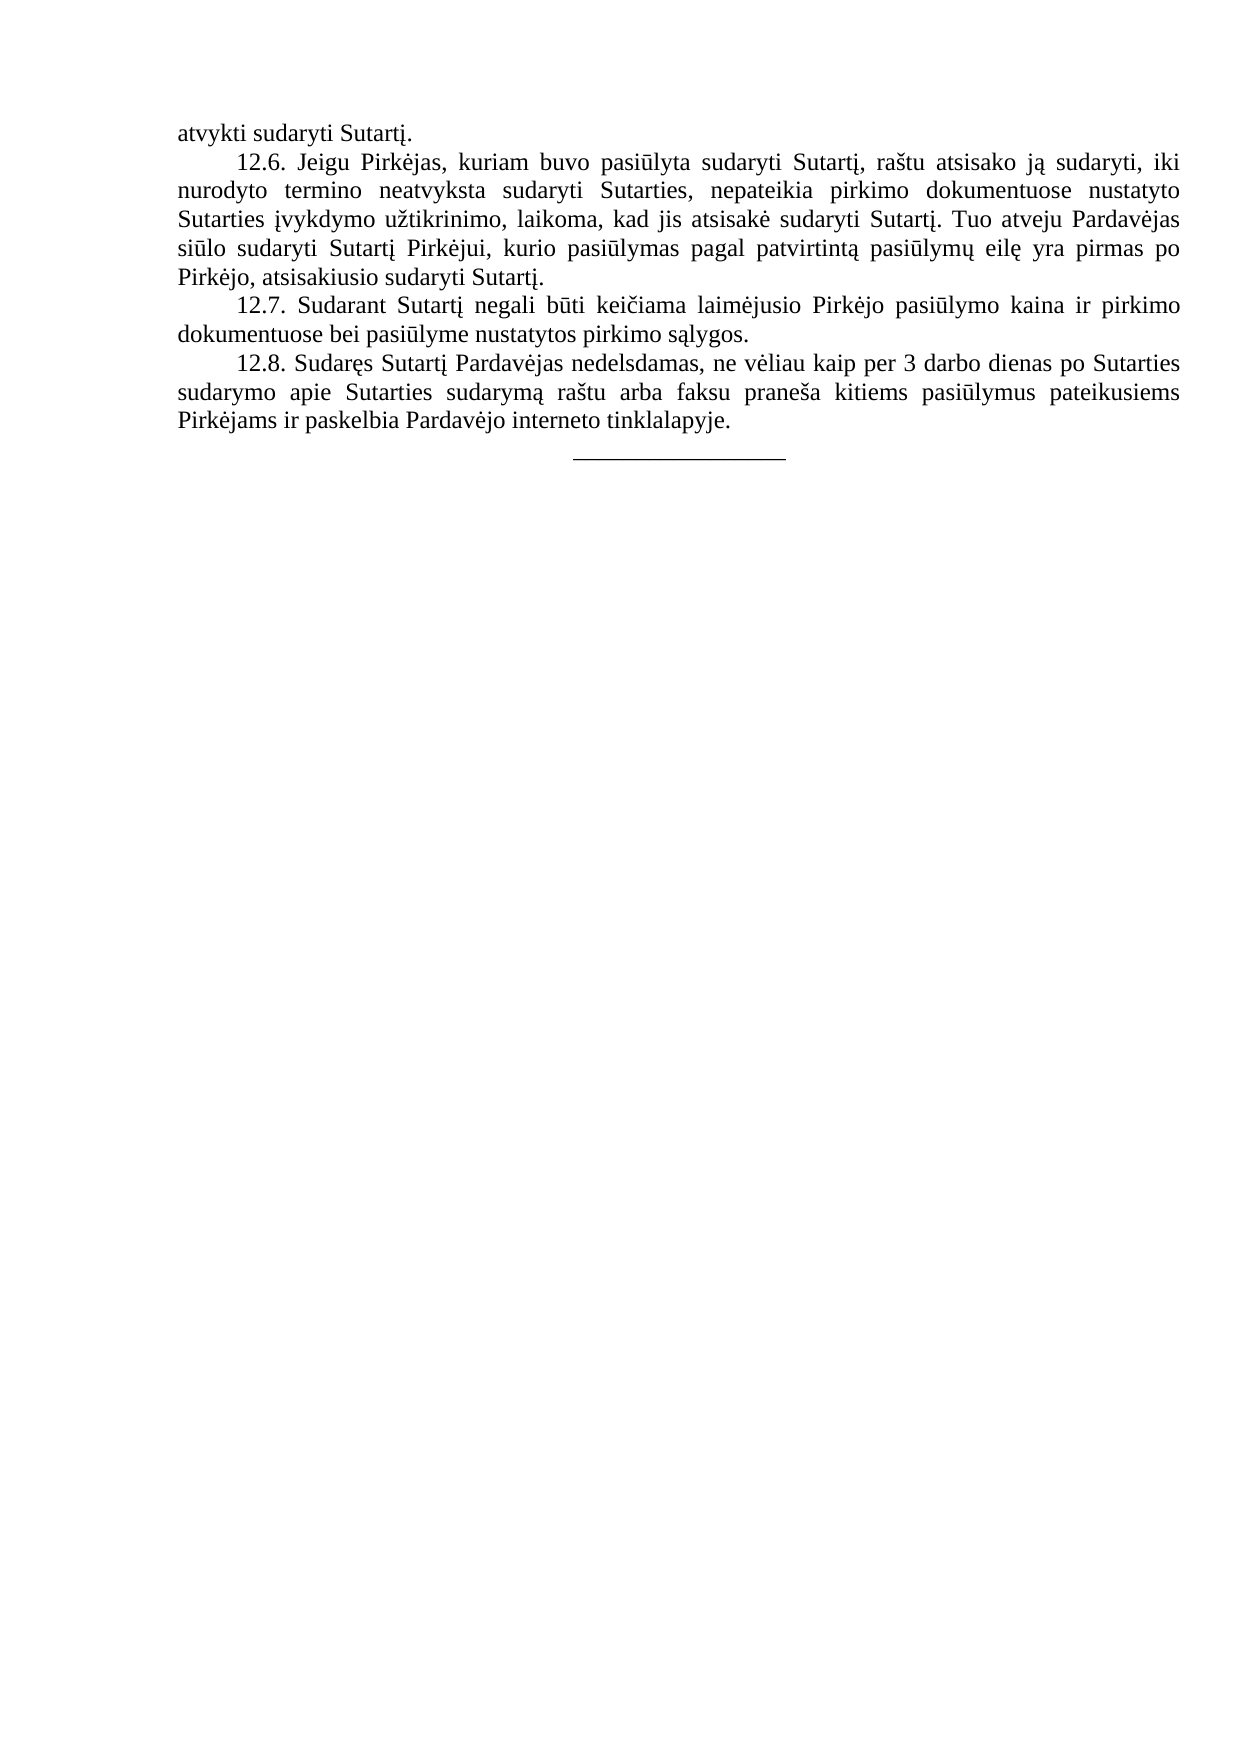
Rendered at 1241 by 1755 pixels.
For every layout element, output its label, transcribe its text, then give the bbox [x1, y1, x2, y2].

text 12.6. Jeigu Pirkėjas, kuriam buvo pasiūlyta sudaryti Sutartį, raštu atsisako ją sudaryti, iki nurodyto termino neatvyksta sudaryti Sutarties, nepateikia pirkimo dokumentuose nustatyto Sutarties įvykdymo užtikrinimo, laikoma, kad jis atsisakė sudaryti Sutartį. Tuo atveju Pardavėjas siūlo sudaryti Sutartį Pirkėjui, kurio pasiūlymas pagal patvirtintą pasiūlymų eilę yra pirmas po Pirkėjo, atsisakiusio sudaryti Sutartį. [177, 147, 1181, 291]
text 12.7. Sudarant Sutartį negali būti keičiama laimėjusio Pirkėjo pasiūlymo kaina ir pirkimo dokumentuose bei pasiūlyme nustatytos pirkimo sąlygos. [177, 291, 1181, 348]
text _________________ [177, 434, 1181, 463]
text atvykti sudaryti Sutartį. [177, 118, 1181, 147]
text 12.8. Sudaręs Sutartį Pardavėjas nedelsdamas, ne vėliau kaip per 3 darbo dienas po Sutarties sudarymo apie Sutarties sudarymą raštu arba faksu praneša kitiems pasiūlymus pateikusiems Pirkėjams ir paskelbia Pardavėjo interneto tinklalapyje. [177, 348, 1181, 434]
